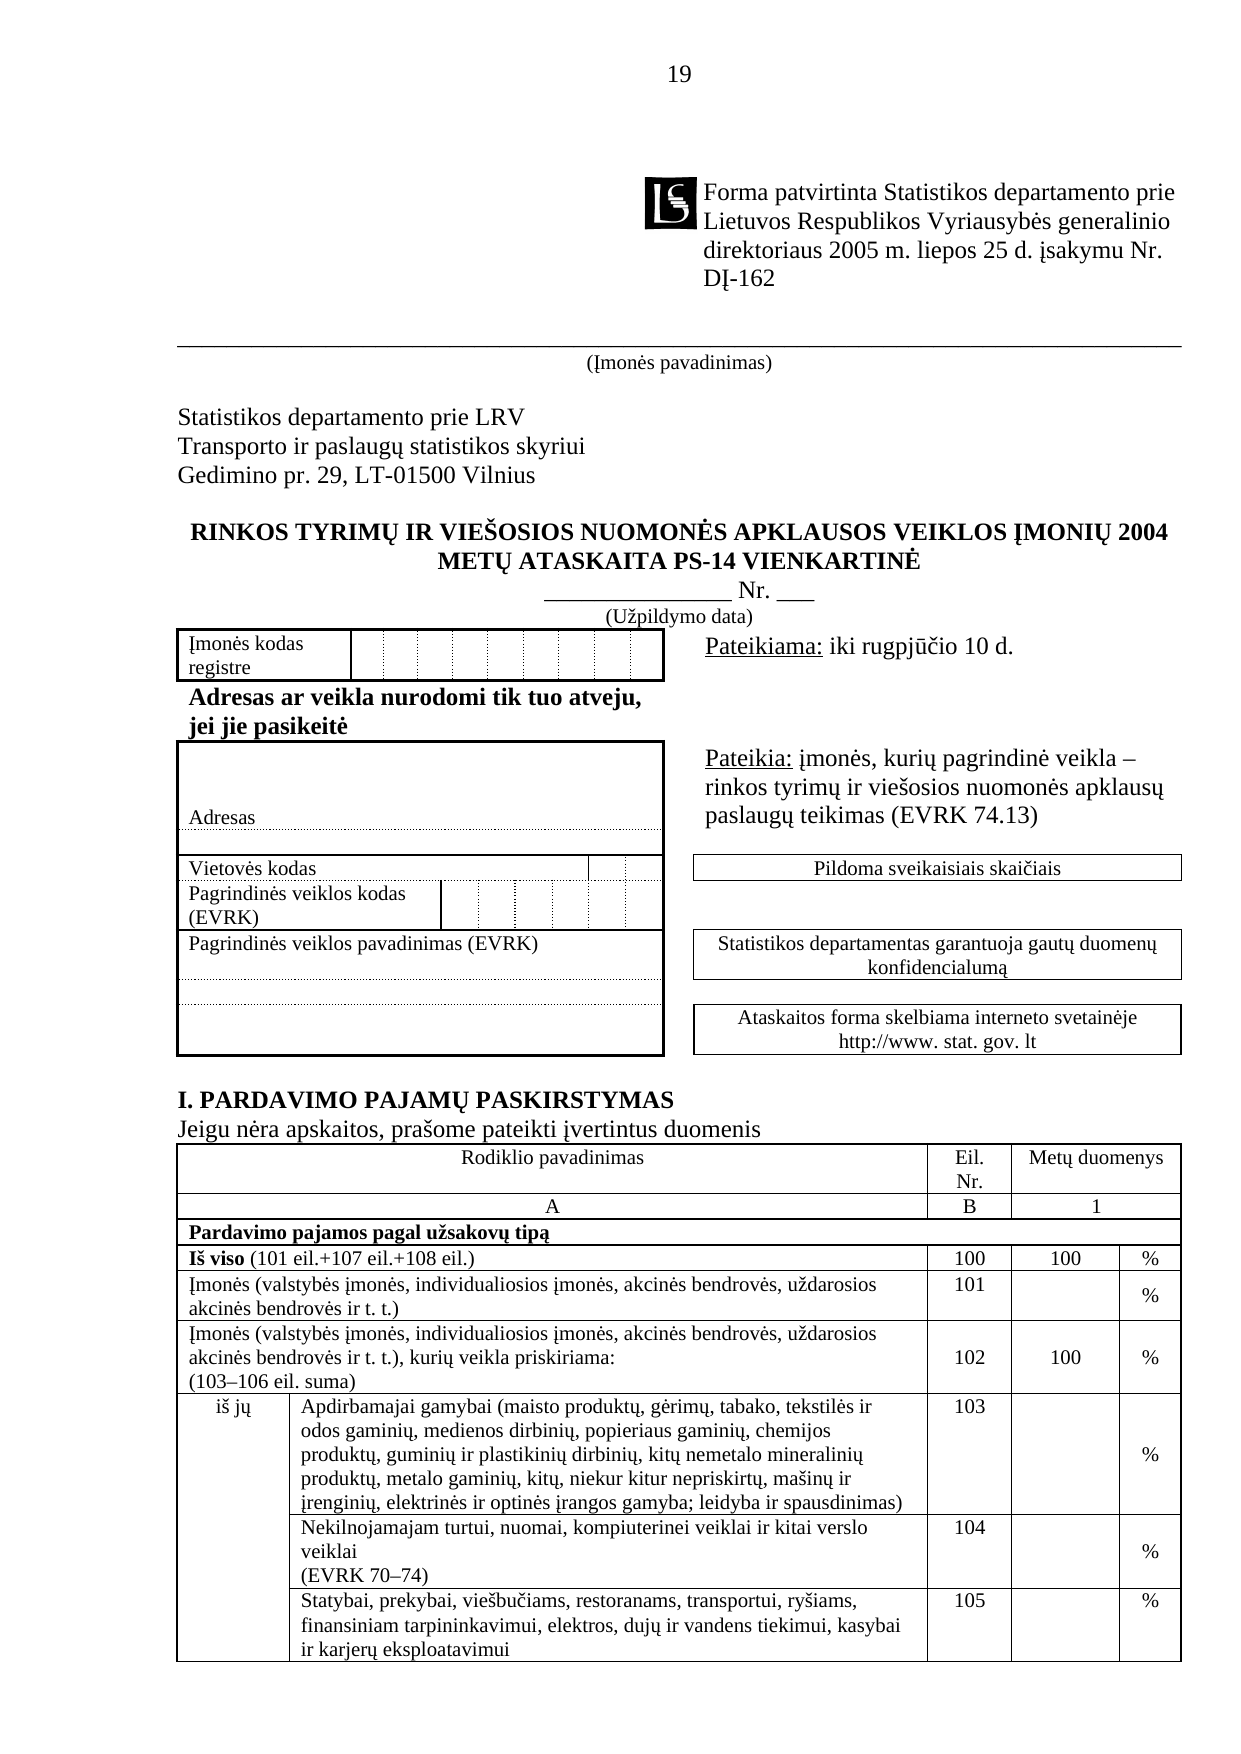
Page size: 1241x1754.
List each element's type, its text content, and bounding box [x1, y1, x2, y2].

table_cell 103 [928, 1394, 1011, 1514]
table_cell [1012, 1271, 1119, 1319]
table_cell Pagrindinės veiklos pavadinimas (EVRK) [179, 931, 662, 979]
table_cell [179, 979, 662, 1004]
table_cell [665, 1004, 693, 1053]
text _______________ Nr. ___ [177, 575, 1181, 604]
table_cell [665, 740, 694, 829]
table_cell Statybai, prekybai, viešbučiams, restoranams, transportui, ryšiams, finansiniam tarpininkavimui, elektros, dujų ir vandens tiekimui, kasybai ir karjerų eksploatavimui [290, 1589, 927, 1661]
text I. Pardavimo pajamų paskirstymas [177, 1085, 1181, 1114]
table_cell 105 [928, 1589, 1011, 1661]
table_cell 101 [928, 1271, 1011, 1319]
text (Įmonės pavadinimas) [177, 350, 1181, 374]
table_cell Apdirbamajai gamybai (maisto produktų, gėrimų, tabako, tekstilės ir odos gaminių, medienos dirbinių, popieriaus gaminių, chemijos produktų, guminių ir plastikinių dirbinių, kitų nemetalo mineralinių produktų, metalo gaminių, kitų, niekur kitur nepriskirtų, mašinų ir įrenginių, elektrinės ir optinės įrangos gamyba; leidyba ir spausdinimas) [290, 1394, 927, 1514]
table_header [559, 631, 594, 679]
table_cell Ataskaitos forma skelbiama interneto svetainėje http://www. stat. gov. lt [695, 1005, 1180, 1053]
table_cell [694, 980, 1181, 1004]
table_header [488, 631, 523, 679]
table_cell Iš viso (101 eil.+107 eil.+108 eil.) [178, 1246, 927, 1270]
table_cell [665, 880, 694, 929]
table_cell iš jų [178, 1394, 289, 1661]
table_header Rodiklio pavadinimas [178, 1145, 927, 1193]
table_header Eil. Nr. [928, 1145, 1011, 1193]
text Jeigu nėra apskaitos, prašome pateikti įvertintus duomenis [177, 1114, 1181, 1143]
table_cell [589, 856, 626, 880]
text Statistikos departamento prie LRV [177, 402, 1181, 431]
table_cell % [1120, 1394, 1180, 1514]
text Transporto ir paslaugų statistikos skyriui [177, 431, 1181, 460]
table_cell 102 [928, 1321, 1011, 1393]
table_cell [664, 679, 694, 740]
table_cell [665, 929, 693, 979]
table_cell % [1120, 1515, 1180, 1587]
table_cell [179, 829, 662, 854]
table_cell [552, 880, 589, 929]
table_cell Įmonės (valstybės įmonės, individualiosios įmonės, akcinės bendrovės, uždarosios akcinės bendrovės ir t. t.), kurių veikla priskiriama: (103–106 eil. suma) [178, 1321, 927, 1393]
table_cell Nekilnojamajam turtui, nuomai, kompiuterinei veiklai ir kitai verslo veiklai (EVRK 70–74) [290, 1515, 927, 1587]
table_cell [665, 854, 693, 880]
table_cell Pardavimo pajamos pagal užsakovų tipą [178, 1220, 1180, 1244]
table_cell Pateikia: įmonės, kurių pagrindinė veikla – rinkos tyrimų ir viešosios nuomonės apklausų paslaugų teikimas (EVRK 74.13) [694, 740, 1181, 829]
text Gedimino pr. 29, LT-01500 Vilnius [177, 460, 1181, 489]
table_header [630, 631, 662, 679]
table_header Pateikiama: iki rugpjūčio 10 d. [694, 628, 1181, 679]
table_header Įmonės kodas registre [179, 631, 350, 679]
table_cell 100 [1012, 1246, 1119, 1270]
table_header [352, 631, 384, 679]
table_cell [626, 880, 662, 929]
table_cell [515, 880, 552, 929]
table_cell % [1120, 1589, 1180, 1661]
text (Užpildymo data) [177, 604, 1181, 628]
table_cell [626, 856, 662, 880]
table_header [417, 631, 452, 679]
table_cell 1 [1012, 1194, 1180, 1218]
table_cell [694, 829, 1181, 854]
table_header [384, 631, 417, 679]
table_cell 104 [928, 1515, 1011, 1587]
table_cell [478, 880, 515, 929]
table_cell [1012, 1394, 1119, 1514]
table_header [665, 628, 694, 679]
table_header [453, 631, 488, 679]
table_cell 100 [1012, 1321, 1119, 1393]
table_cell [442, 880, 478, 929]
table_cell Pagrindinės veiklos kodas (EVRK) [179, 880, 440, 929]
table_cell [589, 880, 626, 929]
text Forma patvirtinta Statistikos departamento prie Lietuvos Respublikos Vyriausybės generalinio direktoriaus 2005 m. liepos 25 d. įsakymu Nr. DĮ-162 [703, 177, 1187, 292]
table_cell Įmonės (valstybės įmonės, individualiosios įmonės, akcinės bendrovės, uždarosios akcinės bendrovės ir t. t.) [178, 1271, 927, 1319]
table_cell Statistikos departamentas garantuoja gautų duomenų konfidencialumą [694, 930, 1181, 979]
table_cell 100 [928, 1246, 1011, 1270]
table_cell [694, 679, 1181, 740]
table_cell [1012, 1589, 1119, 1661]
table_cell % [1120, 1271, 1180, 1319]
table_cell [665, 829, 694, 854]
table_cell Vietovės kodas [179, 856, 588, 880]
table_cell [179, 1004, 662, 1053]
table_cell % [1120, 1246, 1180, 1270]
table_cell B [928, 1194, 1011, 1218]
table_cell % [1120, 1321, 1180, 1393]
table_header [524, 631, 559, 679]
table_header [594, 631, 630, 679]
table_cell Adresas [179, 743, 662, 829]
table_cell Pildoma sveikaisiais skaičiais [694, 855, 1181, 880]
table_cell [665, 979, 694, 1004]
table_header Metų duomenys [1012, 1145, 1180, 1193]
table_cell [694, 881, 1181, 929]
table_cell [1012, 1515, 1119, 1587]
text RINKOS TYRIMŲ IR VIEŠOSIOS NUOMONĖS APKLAUSOS VEIKLOS ĮMONIŲ 2004 METŲ ATASKAITA PS-14 VIENKARTINĖ [177, 517, 1181, 575]
table_cell A [178, 1194, 927, 1218]
table_cell Adresas ar veikla nurodomi tik tuo atveju, jei jie pasikeitė [177, 682, 663, 740]
